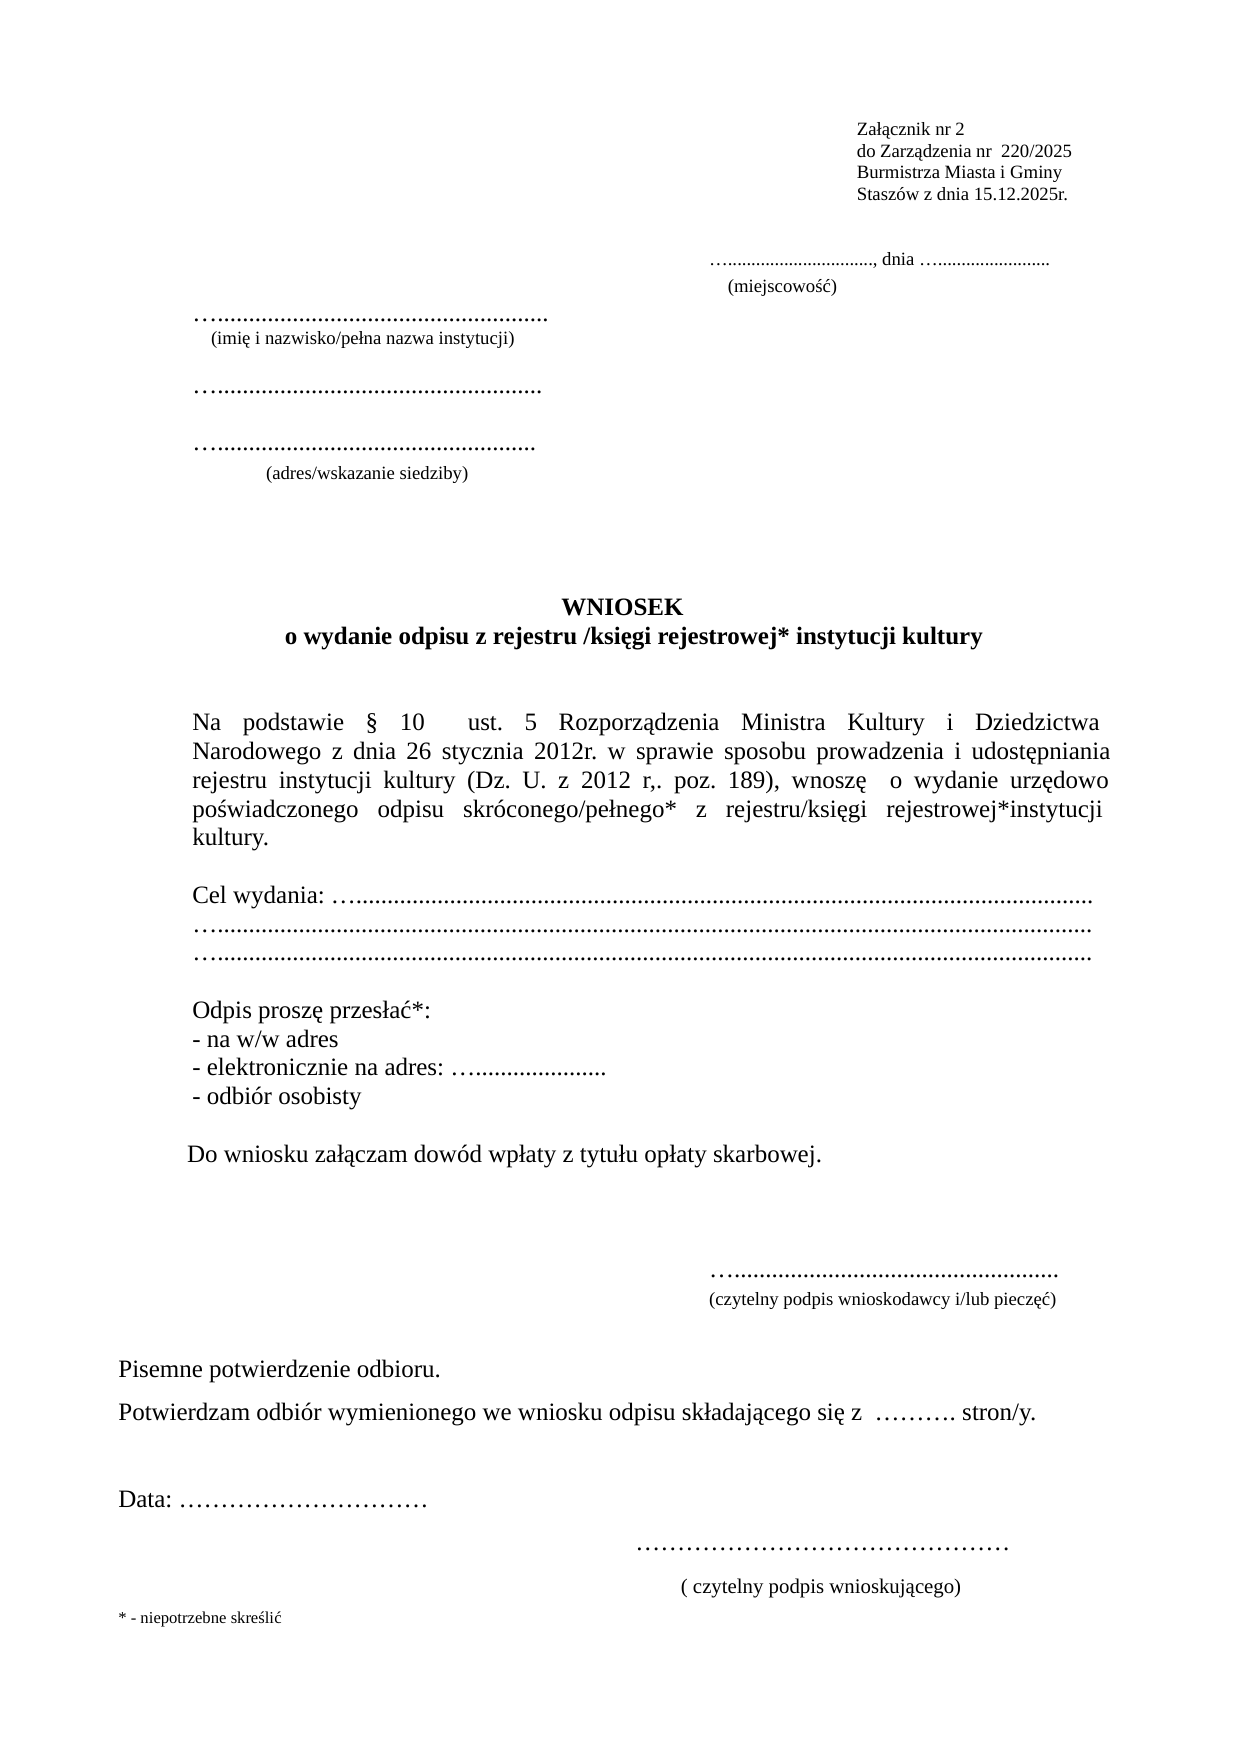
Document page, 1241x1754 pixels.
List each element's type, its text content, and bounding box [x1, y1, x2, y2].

text …..............................., dnia …........................ [118, 247, 1122, 269]
text Załącznik nr 2 [118, 118, 1122, 140]
text (miejscowość) [118, 269, 1122, 298]
text WNIOSEK [118, 592, 1122, 621]
text Staszów z dnia 15.12.2025r. [118, 183, 1122, 204]
text Odpis proszę przesłać*: [118, 995, 1122, 1024]
text - na w/w adres [118, 1024, 1122, 1052]
text ….................................................... [118, 370, 1122, 398]
text Na podstawie § 10 ust. 5 Rozporządzenia Ministra Kultury i Dziedzictwa Narodowego z dnia 26 stycznia 2012r. w sprawie sposobu prowadzenia i udostępniania rejestru instytucji kultury (Dz. U. z 2012 r,. poz. 189), wnoszę o wydanie urzędowo poświadczonego odpisu skróconego/pełnego* z rejestru/księgi rejestrowej*instytucji kultury. [118, 707, 1122, 851]
text ( czytelny podpis wnioskującego) * - niepotrzebne skreślić [118, 1570, 1122, 1627]
text …............................................................................................................................................ [118, 909, 1122, 937]
text Do wniosku załączam dowód wpłaty z tytułu opłaty skarbowej. [118, 1139, 1122, 1167]
text (imię i nazwisko/pełna nazwa instytucji) [118, 327, 1122, 348]
text Data: ………………………… ……………………………………… [118, 1484, 1122, 1556]
text …............................................................................................................................................ [118, 937, 1122, 966]
text ….................................................... [118, 1254, 1122, 1282]
text - elektronicznie na adres: …..................... [118, 1052, 1122, 1081]
text Cel wydania: …...................................................................................................................... [118, 880, 1122, 909]
text (czytelny podpis wnioskodawcy i/lub pieczęć) [118, 1282, 1122, 1311]
text Potwierdzam odbiór wymienionego we wniosku odpisu składającego się z ………. stron/y. [118, 1397, 1122, 1426]
text (adres/wskazanie siedziby) [118, 456, 1122, 485]
text - odbiór osobisty [118, 1081, 1122, 1110]
text Pisemne potwierdzenie odbioru. [118, 1354, 1122, 1383]
text …................................................... [118, 427, 1122, 456]
text o wydanie odpisu z rejestru /księgi rejestrowej* instytucji kultury [118, 621, 1122, 650]
text …..................................................... [118, 298, 1122, 327]
text do Zarządzenia nr 220/2025 Burmistrza Miasta i Gminy [118, 140, 1122, 183]
